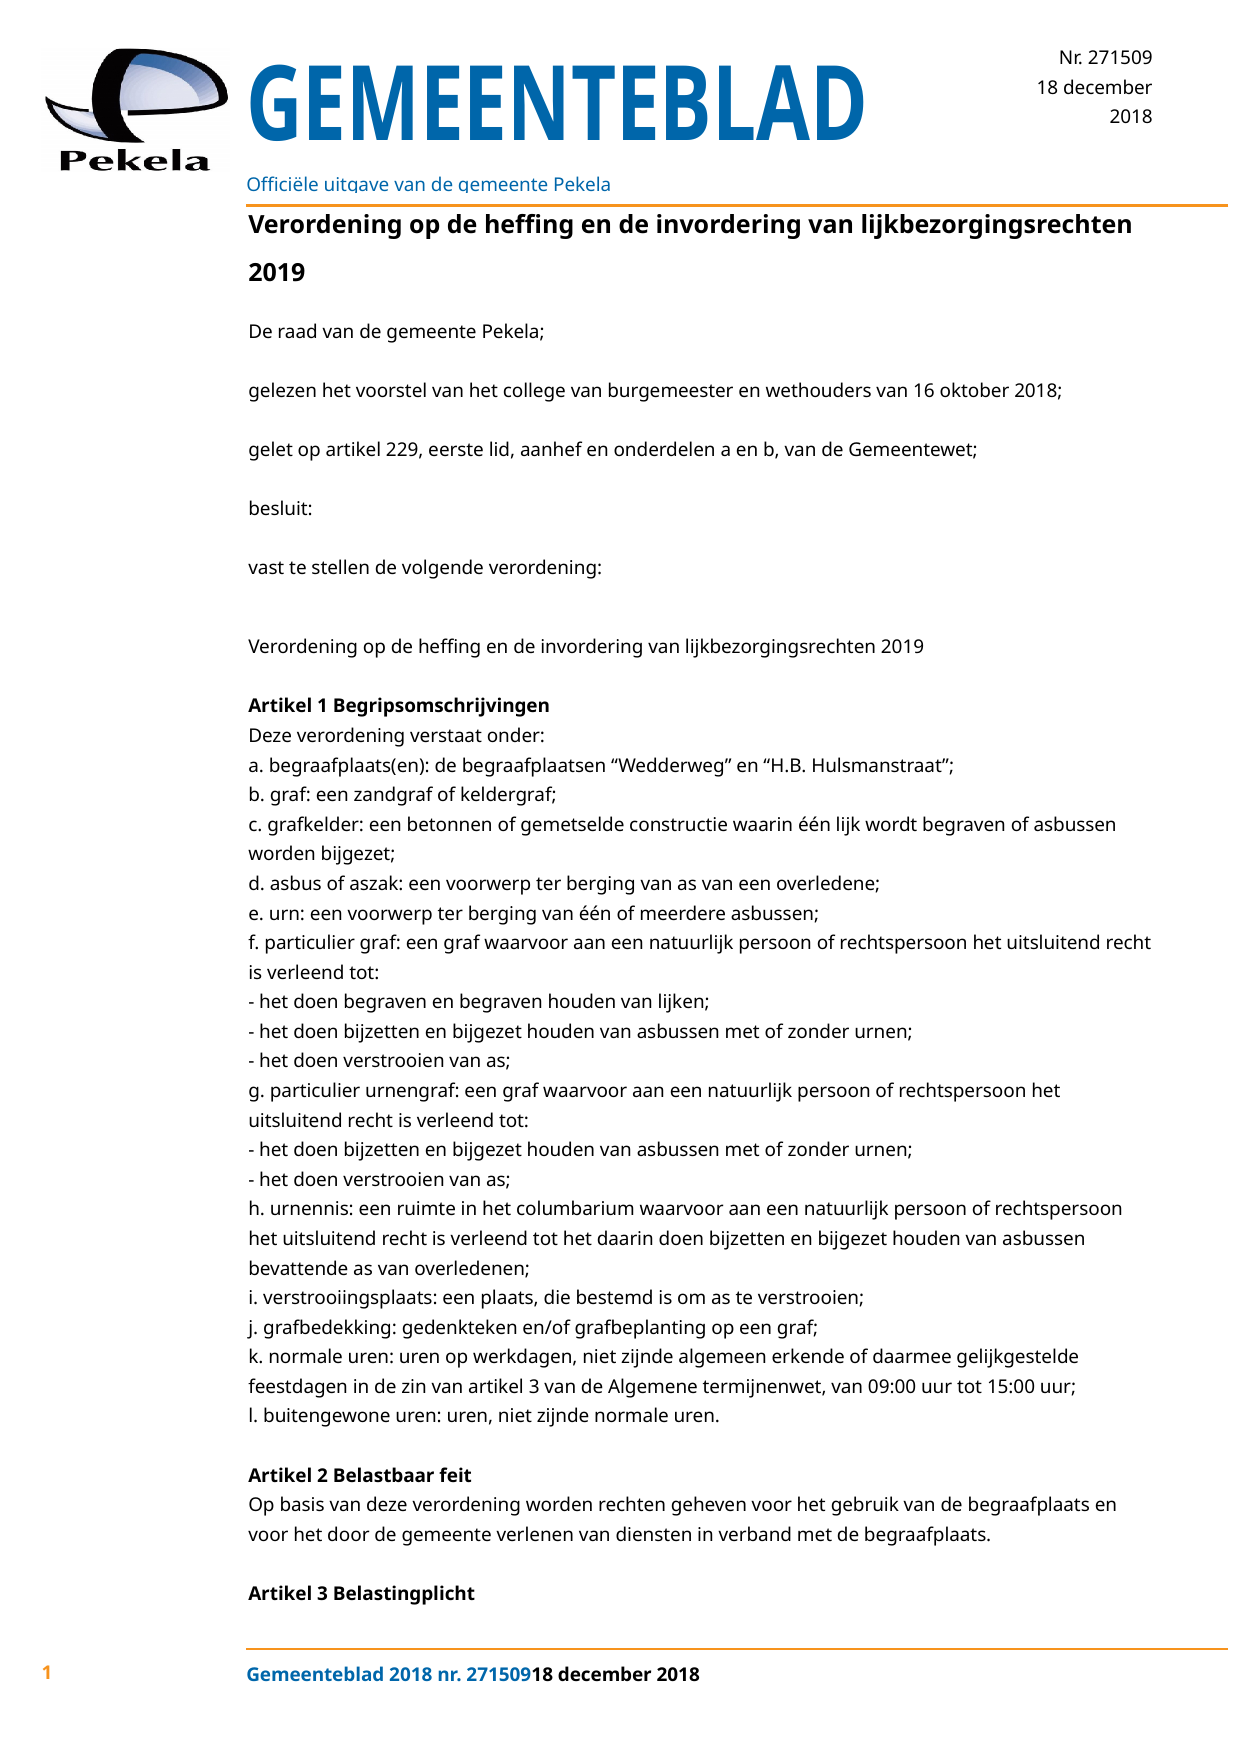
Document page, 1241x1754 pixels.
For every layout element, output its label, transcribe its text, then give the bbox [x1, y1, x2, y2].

text k. normale uren: uren op werkdagen, niet zijnde algemeen erkende of daarmee gelijkgestelde feestdagen in de zin van artikel 3 van de Algemene termijnenwet, van 09:00 uur tot 15:00 uur; [248, 1343, 1152, 1399]
text gelezen het voorstel van het college van burgemeester en wethouders van 16 oktober 2018; [248, 377, 1152, 403]
text Artikel 2 Belastbaar feit [248, 1462, 1152, 1487]
text gelet op artikel 229, eerste lid, aanhef en onderdelen a en b, van de Gemeentewet; [248, 436, 1152, 462]
text - het doen bijzetten en bijgezet houden van asbussen met of zonder urnen; [248, 1136, 1152, 1162]
text g. particulier urnengraf: een graf waarvoor aan een natuurlijk persoon of rechtspersoon het uitsluitend recht is verleend tot: [248, 1077, 1152, 1132]
text i. verstrooiingsplaats: een plaats, die bestemd is om as te verstrooien; [248, 1284, 1152, 1310]
text - het doen verstrooien van as; [248, 1048, 1152, 1073]
text - het doen verstrooien van as; [248, 1166, 1152, 1192]
text d. asbus of aszak: een voorwerp ter berging van as van een overledene; [248, 870, 1152, 896]
text Op basis van deze verordening worden rechten geheven voor het gebruik van de begraafplaats en voor het door de gemeente verlenen van diensten in verband met de begraafplaats. [248, 1491, 1152, 1547]
text Verordening op de heffing en de invordering van lijkbezorgingsrechten 2019 [248, 207, 1152, 288]
picture [41, 47, 231, 172]
text Deze verordening verstaat onder: [248, 722, 1152, 748]
text - het doen begraven en begraven houden van lijken; [248, 988, 1152, 1014]
text e. urn: een voorwerp ter berging van één of meerdere asbussen; [248, 900, 1152, 925]
text - het doen bijzetten en bijgezet houden van asbussen met of zonder urnen; [248, 1018, 1152, 1044]
text a. begraafplaats(en): de begraafplaatsen “Wedderweg” en “H.B. Hulsmanstraat”; [248, 752, 1152, 777]
text c. grafkelder: een betonnen of gemetselde constructie waarin één lijk wordt begraven of asbussen worden bijgezet; [248, 811, 1152, 866]
text Verordening op de heffing en de invordering van lijkbezorgingsrechten 2019 [248, 633, 1152, 659]
text Artikel 3 Belastingplicht [248, 1580, 1152, 1606]
text besluit: [248, 495, 1152, 521]
text j. grafbedekking: gedenkteken en/of grafbeplanting op een graf; [248, 1314, 1152, 1339]
text b. graf: een zandgraf of keldergraf; [248, 781, 1152, 807]
text h. urnennis: een ruimte in het columbarium waarvoor aan een natuurlijk persoon of rechtspersoon het uitsluitend recht is verleend tot het daarin doen bijzetten en bijgezet houden van asbussen bevattende as van overledenen; [248, 1196, 1152, 1280]
text f. particulier graf: een graf waarvoor aan een natuurlijk persoon of rechtspersoon het uitsluitend recht is verleend tot: [248, 929, 1152, 984]
text l. buitengewone uren: uren, niet zijnde normale uren. [248, 1403, 1152, 1428]
text Artikel 1 Begripsomschrijvingen [248, 693, 1152, 718]
text De raad van de gemeente Pekela; [248, 318, 1152, 344]
text vast te stellen de volgende verordening: [248, 554, 1152, 580]
